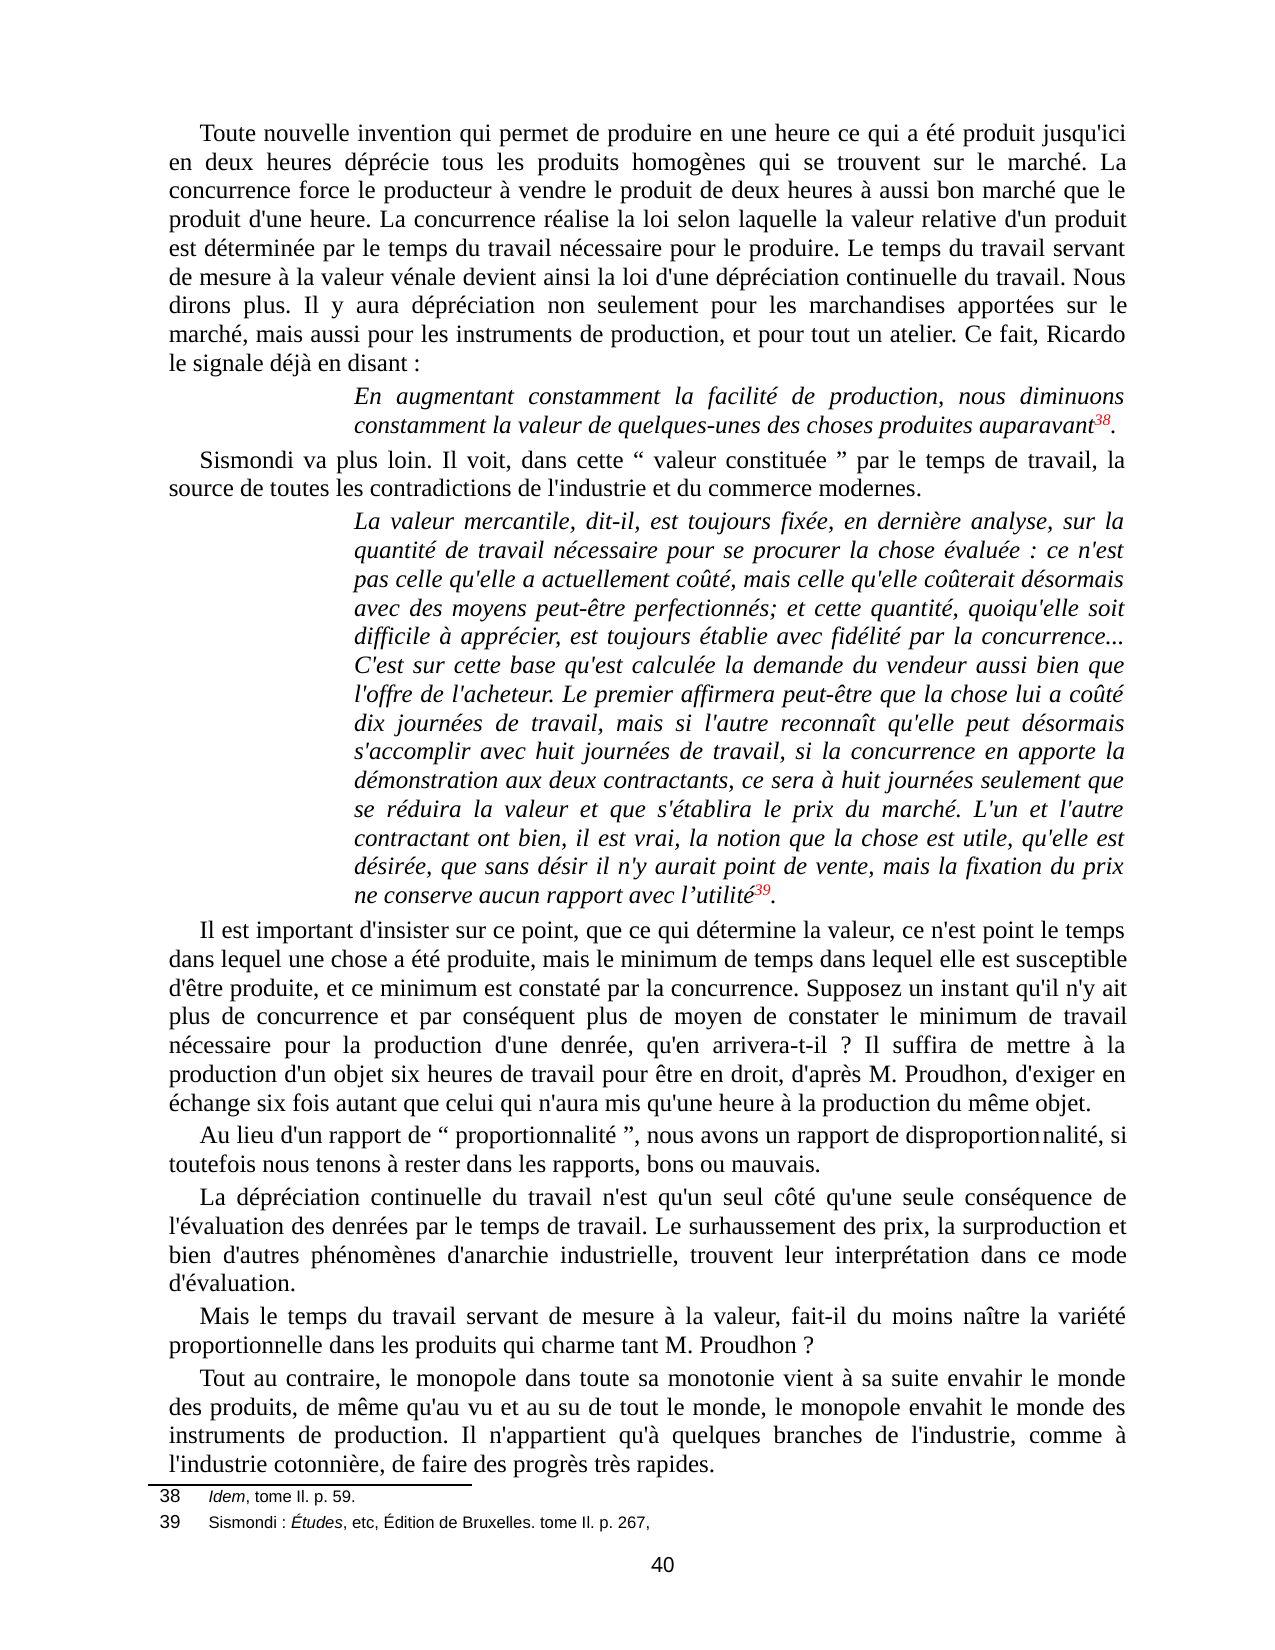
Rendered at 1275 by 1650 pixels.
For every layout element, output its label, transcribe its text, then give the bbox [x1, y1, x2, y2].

text La dépréciation continuelle du travail n'est qu'un seul côté qu'une seule conséquence de l'évaluation des denrées par le temps de travail. Le surhaussement des prix, la surproduction et bien d'autres phénomènes d'anarchie industrielle, trouvent leur interprétation dans ce mode d'évaluation. [168, 1182, 1127, 1297]
text Mais le temps du travail servant de mesure à la valeur, fait-il du moins naître la variété proportionnelle dans les produits qui charme tant M. Proudhon ? [168, 1301, 1127, 1359]
text En augmentant constamment la facilité de production, nous diminuons constam­ment la valeur de quelques-unes des choses produites auparavant. [354, 381, 1127, 438]
text Tout au contraire, le monopole dans toute sa monotonie vient à sa suite envahir le monde des produits, de même qu'au vu et au su de tout le monde, le monopole envahit le monde des instruments de production. Il n'appartient qu'à quelques branches de l'industrie, comme à l'industrie cotonnière, de faire des progrès très rapides. [168, 1363, 1127, 1478]
text Il est important d'insister sur ce point, que ce qui détermine la valeur, ce n'est point le temps dans lequel une chose a été produite, mais le minimum de temps dans lequel elle est sus­ceptible d'être produite, et ce minimum est constaté par la concurrence. Supposez un ins­tant qu'il n'y ait plus de concurrence et par conséquent plus de moyen de constater le mini­mum de travail nécessaire pour la production d'une denrée, qu'en arrivera-t-il ? Il suffira de mettre à la production d'un objet six heures de travail pour être en droit, d'après M. Proudhon, d'exiger en échange six fois autant que celui qui n'aura mis qu'une heure à la production du même objet. [168, 915, 1127, 1116]
text Sismondi : Études, etc, Édition de Bruxelles. tome Il. p. 267, [130, 1510, 1098, 1532]
text La valeur mercantile, dit-il, est toujours fixée, en dernière analyse, sur la quan­tité de travail nécessaire pour se procurer la chose évaluée : ce n'est pas celle qu'elle a actuellement coûté, mais celle qu'elle coûterait désormais avec des moyens peut-être perfectionnés; et cette quantité, quoiqu'elle soit difficile à apprécier, est tou­jours établie avec fidélité par la concurrence... C'est sur cette base qu'est calcu­lée la demande du vendeur aussi bien que l'offre de l'acheteur. Le premier affirmera peut-être que la chose lui a coûté dix journées de travail, mais si l'autre reconnaît qu'elle peut désormais s'accomplir avec huit journées de travail, si la con­cur­rence en apporte la démonstration aux deux contractants, ce sera à huit journées seulement que se réduira la valeur et que s'établira le prix du marché. L'un et l'autre contractant ont bien, il est vrai, la notion que la chose est utile, qu'elle est désirée, que sans désir il n'y aurait point de vente, mais la fixation du prix ne conserve aucun rapport avec l’utilité. [354, 506, 1127, 909]
text Au lieu d'un rapport de “ proportionnalité ”, nous avons un rapport de disproportion­nalité, si toutefois nous tenons à rester dans les rapports, bons ou mauvais. [168, 1121, 1127, 1178]
text Sismondi va plus loin. Il voit, dans cette “ valeur constituée ” par le temps de travail, la source de toutes les contradictions de l'industrie et du commerce modernes. [168, 445, 1127, 502]
text Toute nouvelle invention qui permet de produire en une heure ce qui a été produit jusqu'ici en deux heures déprécie tous les produits homogènes qui se trouvent sur le marché. La concurrence force le producteur à vendre le produit de deux heures à aussi bon marché que le produit d'une heure. La concurrence réalise la loi selon laquelle la valeur relative d'un produit est déterminée par le temps du travail nécessaire pour le produire. Le temps du travail servant de mesure à la valeur vénale devient ainsi la loi d'une dépréciation continuelle du travail. Nous dirons plus. Il y aura dépréciation non seulement pour les marchandises appor­tées sur le marché, mais aussi pour les instruments de production, et pour tout un atelier. Ce fait, Ricardo le signale déjà en disant : [168, 118, 1127, 377]
text Idem, tome Il. p. 59. [130, 1485, 1098, 1506]
